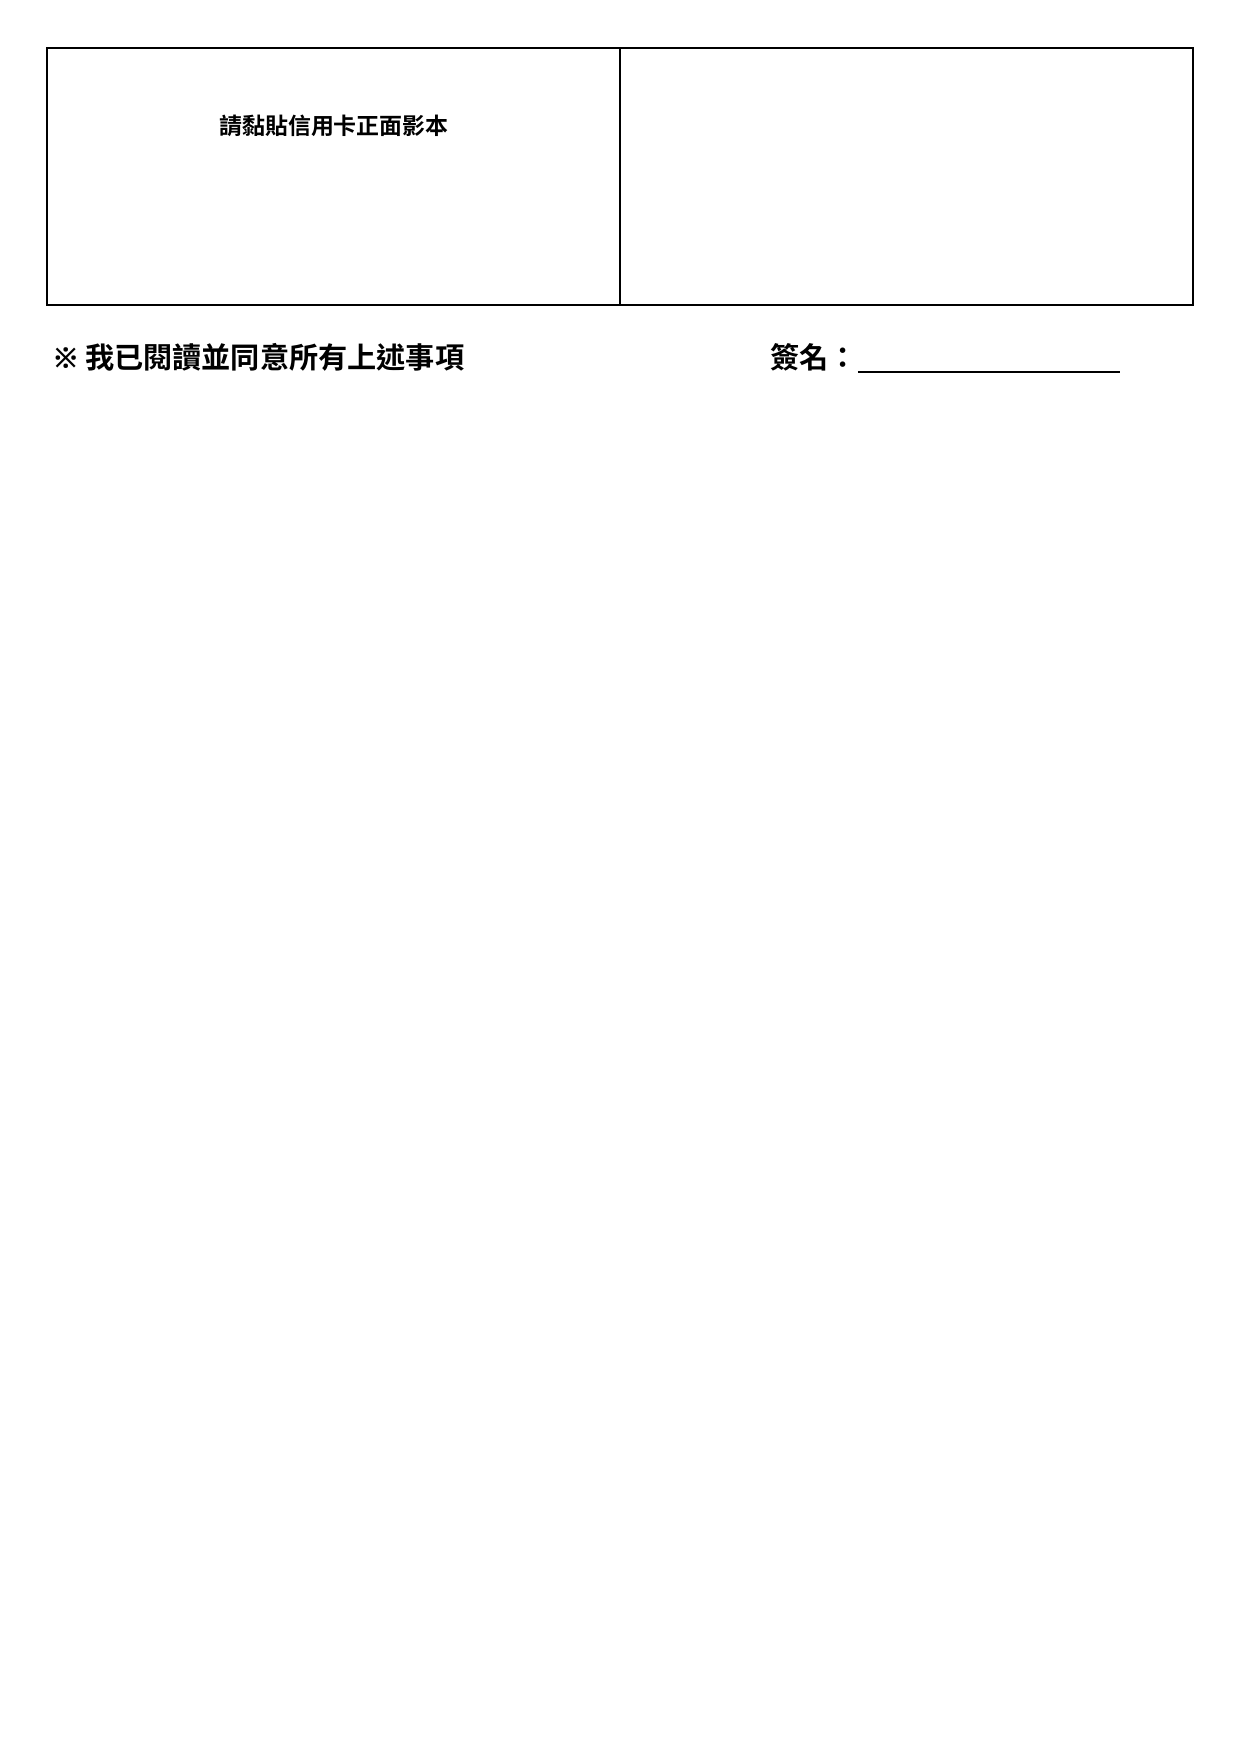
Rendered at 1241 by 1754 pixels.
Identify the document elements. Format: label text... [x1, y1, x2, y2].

text ※ 我已閱讀並同意所有上述事項 簽名： [47, 335, 1193, 377]
table_cell 請黏貼信用卡正面影本 [48, 49, 619, 303]
table_cell [621, 49, 1192, 303]
